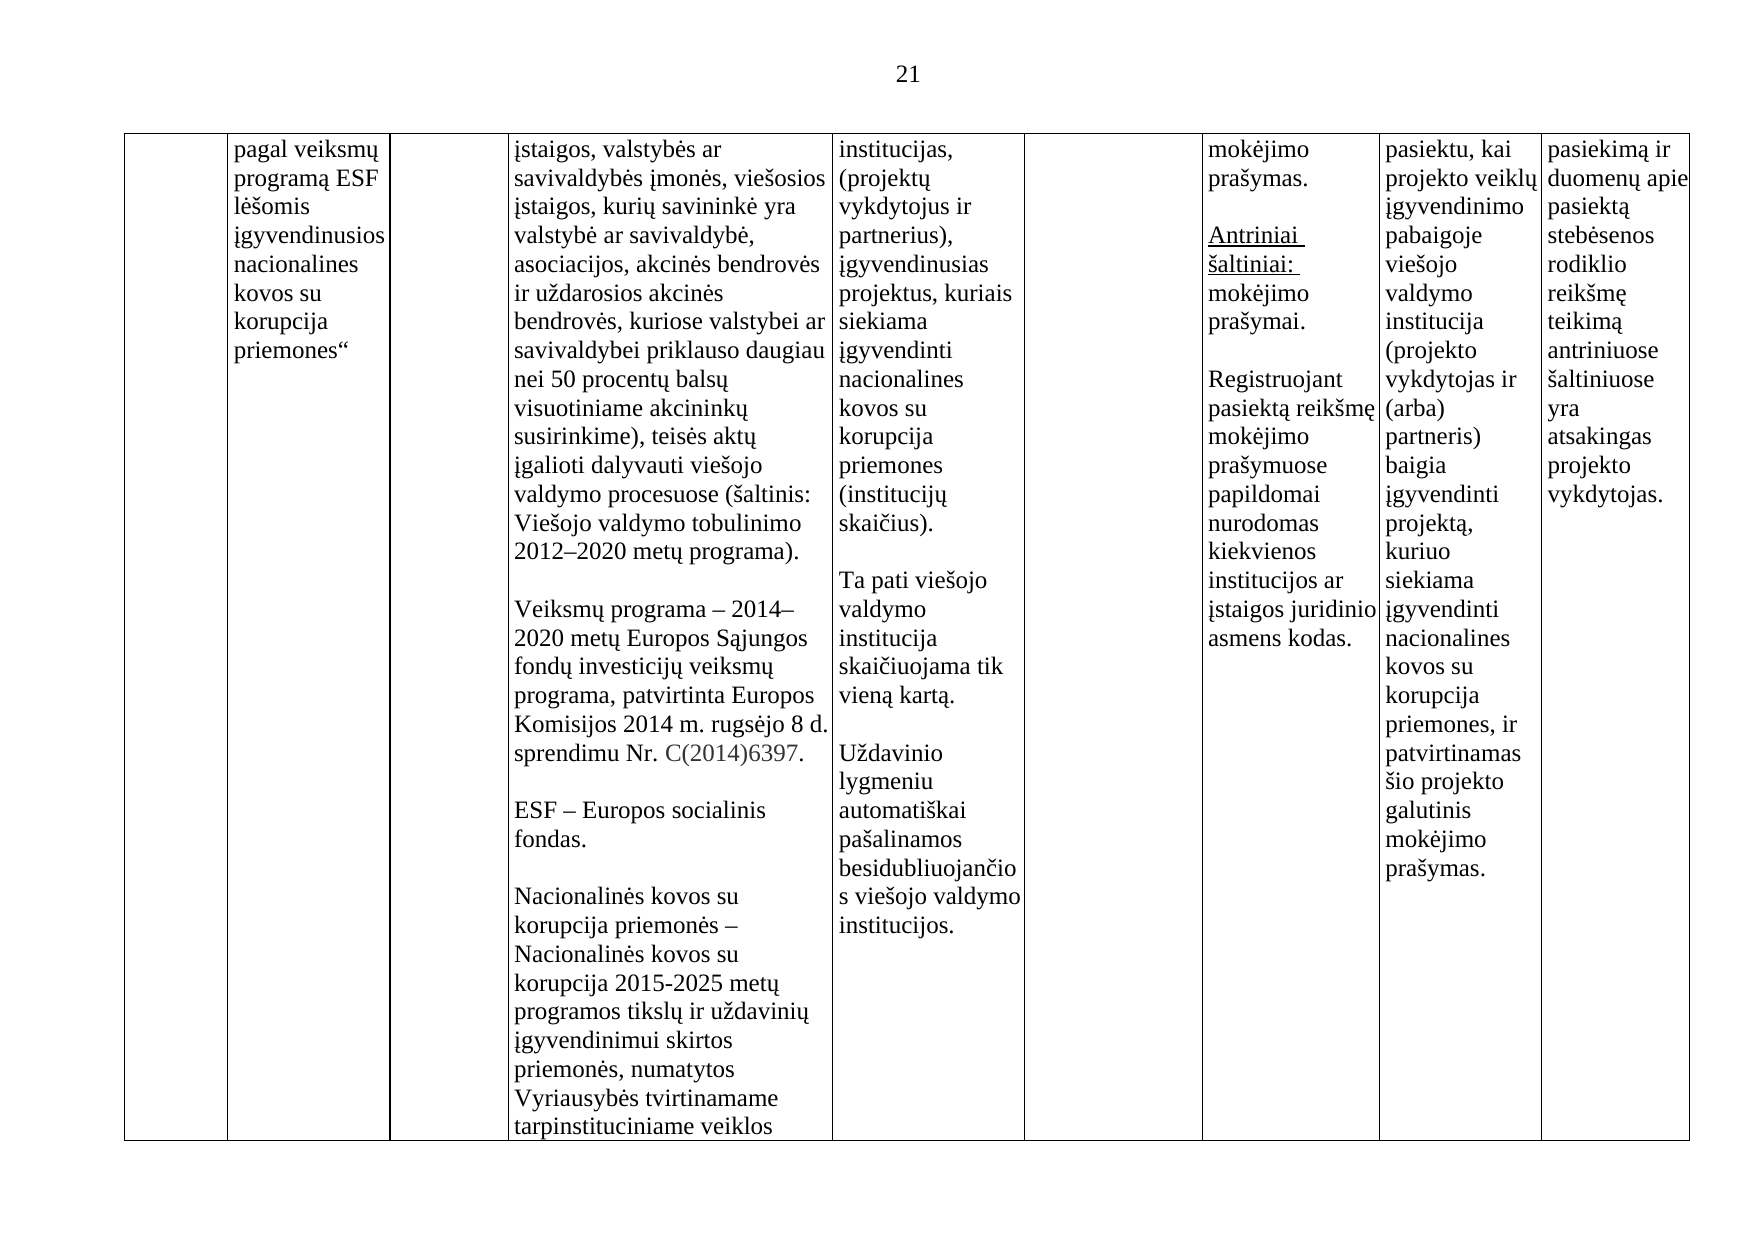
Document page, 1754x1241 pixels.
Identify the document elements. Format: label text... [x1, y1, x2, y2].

table_cell pagal veiksmų programą ESF lėšomis įgyvendinusios nacionalines kovos su korupcija priemones“ [228, 134, 389, 1140]
table_cell [1025, 134, 1202, 1140]
table_cell [125, 134, 227, 1140]
table_cell pasiektu, kai projekto veiklų įgyvendinimo pabaigoje viešojo valdymo institucija (projekto vykdytojas ir (arba) partneris) baigia įgyvendinti projektą, kuriuo siekiama įgyvendinti nacionalines kovos su korupcija priemones, ir patvirtinamas šio projekto galutinis mokėjimo prašymas. [1380, 134, 1541, 1140]
table_cell pasiekimą ir duomenų apie pasiektą stebėsenos rodiklio reikšmę teikimą antriniuose šaltiniuose yra atsakingas projekto vykdytojas. [1542, 134, 1689, 1140]
table_cell mokėjimo prašymas. Antriniai šaltiniai: mokėjimo prašymai. Registruojant pasiektą reikšmę mokėjimo prašymuose papildomai nurodomas kiekvienos institucijos ar įstaigos juridinio asmens kodas. [1203, 134, 1379, 1140]
table_cell įstaigos, valstybės ar savivaldybės įmonės, viešosios įstaigos, kurių savininkė yra valstybė ar savivaldybė, asociacijos, akcinės bendrovės ir uždarosios akcinės bendrovės, kuriose valstybei ar savivaldybei priklauso daugiau nei 50 procentų balsų visuotiniame akcininkų susirinkime), teisės aktų įgalioti dalyvauti viešojo valdymo procesuose (šaltinis: Viešojo valdymo tobulinimo 2012–2020 metų programa). Veiksmų programa – 2014–2020 metų Europos Sąjungos fondų investicijų veiksmų programa, patvirtinta Europos Komisijos 2014 m. rugsėjo 8 d. sprendimu Nr. C(2014)6397. ESF – Europos socialinis fondas. Nacionalinės kovos su korupcija priemonės –Nacionalinės kovos su korupcija 2015-2025 metų programos tikslų ir uždavinių įgyvendinimui skirtos priemonės, numatytos Vyriausybės tvirtinamame tarpinstituciniame veiklos [509, 134, 832, 1140]
table_cell [391, 134, 508, 1140]
table_cell institucijas, (projektų vykdytojus ir partnerius), įgyvendinusias projektus, kuriais siekiama įgyvendinti nacionalines kovos su korupcija priemones (institucijų skaičius). Ta pati viešojo valdymo institucija skaičiuojama tik vieną kartą. Uždavinio lygmeniu automatiškai pašalinamos besidubliuojančios viešojo valdymo institucijos. [833, 134, 1024, 1140]
